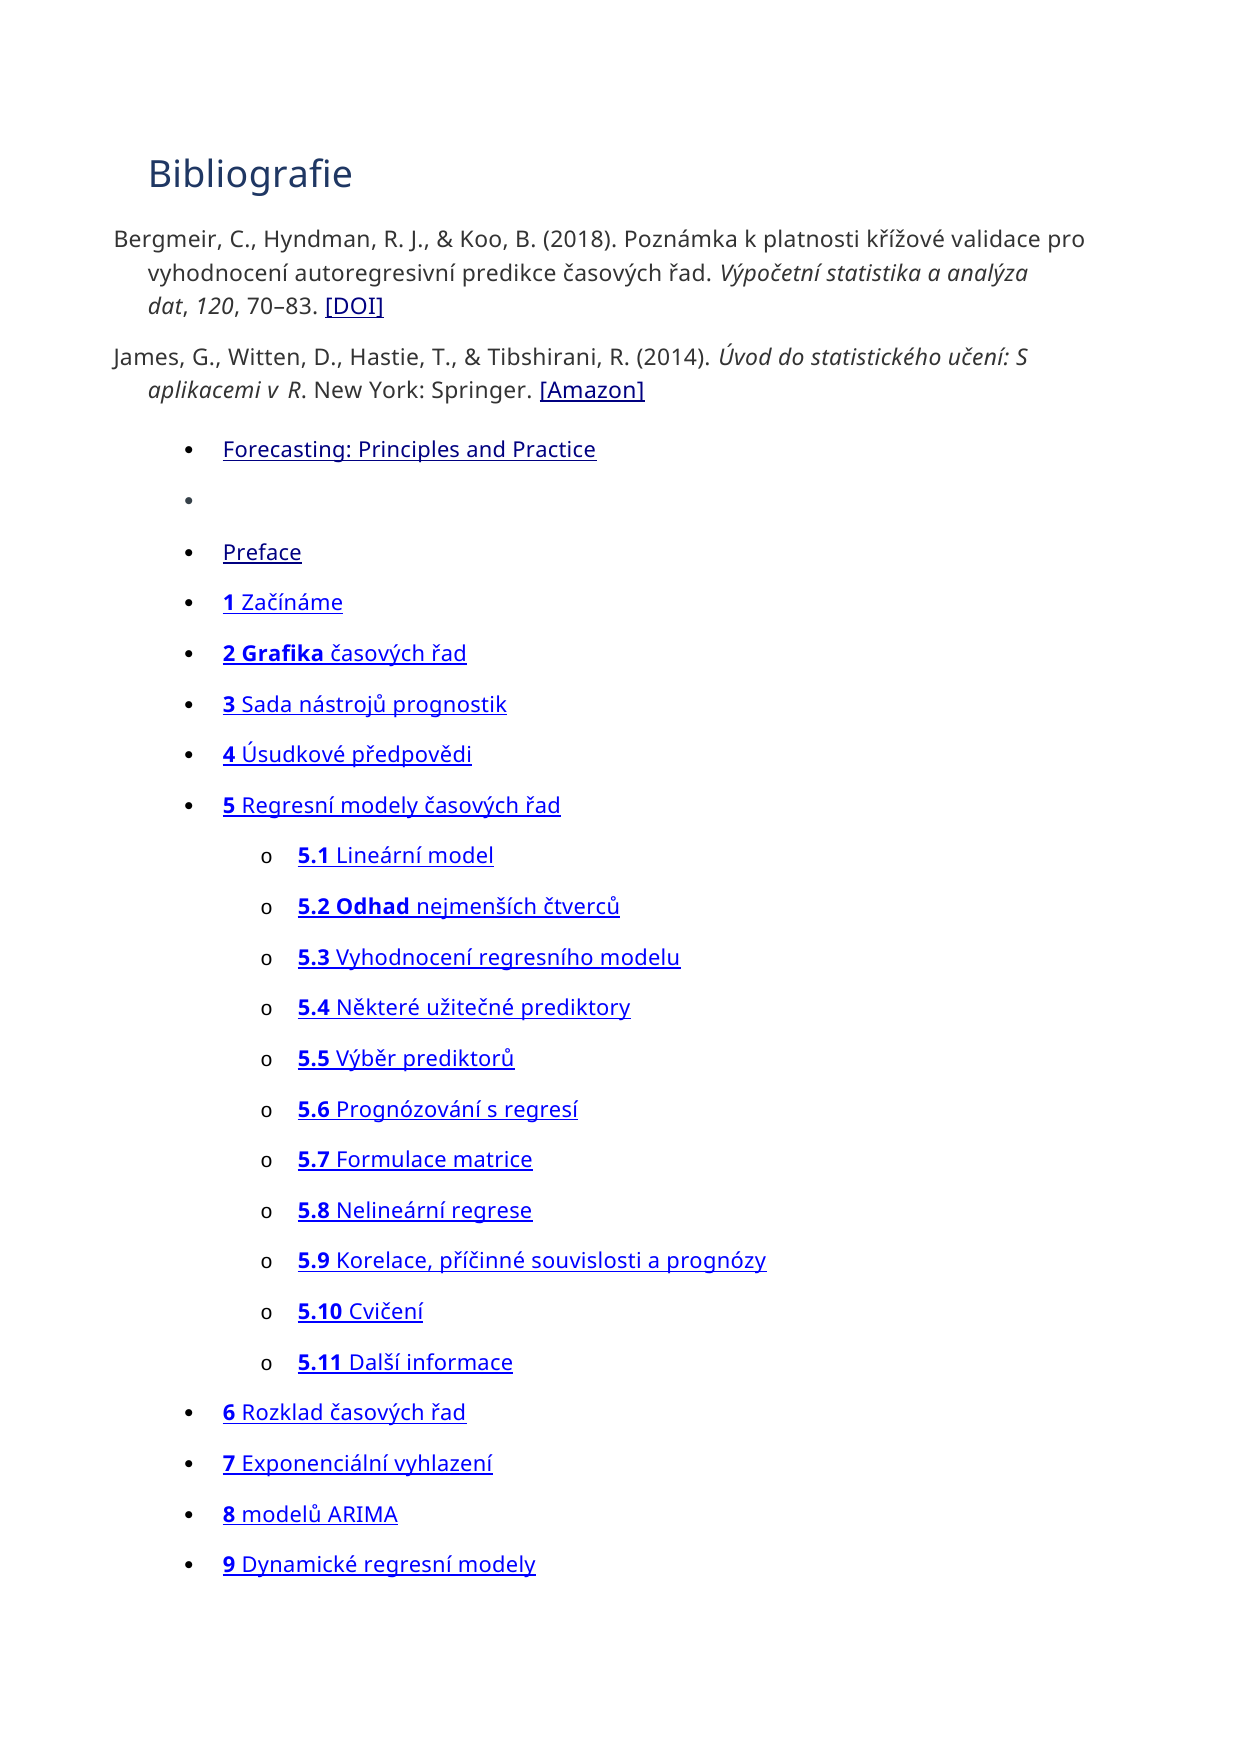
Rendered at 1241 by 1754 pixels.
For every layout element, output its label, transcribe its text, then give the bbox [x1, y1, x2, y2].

list 7 Exponenciální vyhlazení [185, 1448, 1093, 1478]
list 5.6 Prognózování s regresí [260, 1093, 1093, 1123]
text Bergmeir, C., Hyndman, R. J., & Koo, B. (2018). Poznámka k platnosti křížové validace pro vyhodnocení autoregresivní predikce časových řad. Výpočetní statistika a analýza dat, 120, 70–83. [DOI] [113, 223, 1093, 322]
list 1 Začínáme [185, 587, 1093, 617]
text James, G., Witten, D., Hastie, T., & Tibshirani, R. (2014). Úvod do statistického učení: S aplikacemi v R. New York: Springer. [Amazon] [113, 340, 1093, 405]
list 5.11 Další informace [260, 1347, 1093, 1376]
list 9 Dynamické regresní modely [185, 1549, 1093, 1579]
list 5.1 Lineární model [260, 840, 1093, 870]
subtitle Bibliografie [148, 148, 1093, 199]
list 5 Regresní modely časových řad [185, 790, 1093, 819]
list 6 Rozklad časových řad [185, 1397, 1093, 1427]
list 2 Grafika časových řad [185, 638, 1093, 668]
list Preface [185, 537, 1093, 566]
list 8 modelů ARIMA [185, 1498, 1093, 1528]
list 5.7 Formulace matrice [260, 1144, 1093, 1174]
list 5.2 Odhad nejmenších čtverců [260, 891, 1093, 921]
list 5.9 Korelace, příčinné souvislosti a prognózy [260, 1245, 1093, 1275]
list 5.8 Nelineární regrese [260, 1195, 1093, 1224]
list 5.10 Cvičení [260, 1296, 1093, 1326]
list 4 Úsudkové předpovědi [185, 739, 1093, 769]
list Forecasting: Principles and Practice [185, 434, 1093, 464]
list 3 Sada nástrojů prognostik [185, 688, 1093, 718]
list 5.4 Některé užitečné prediktory [260, 992, 1093, 1022]
list 5.5 Výběr prediktorů [260, 1043, 1093, 1073]
list 5.3 Vyhodnocení regresního modelu [260, 942, 1093, 971]
